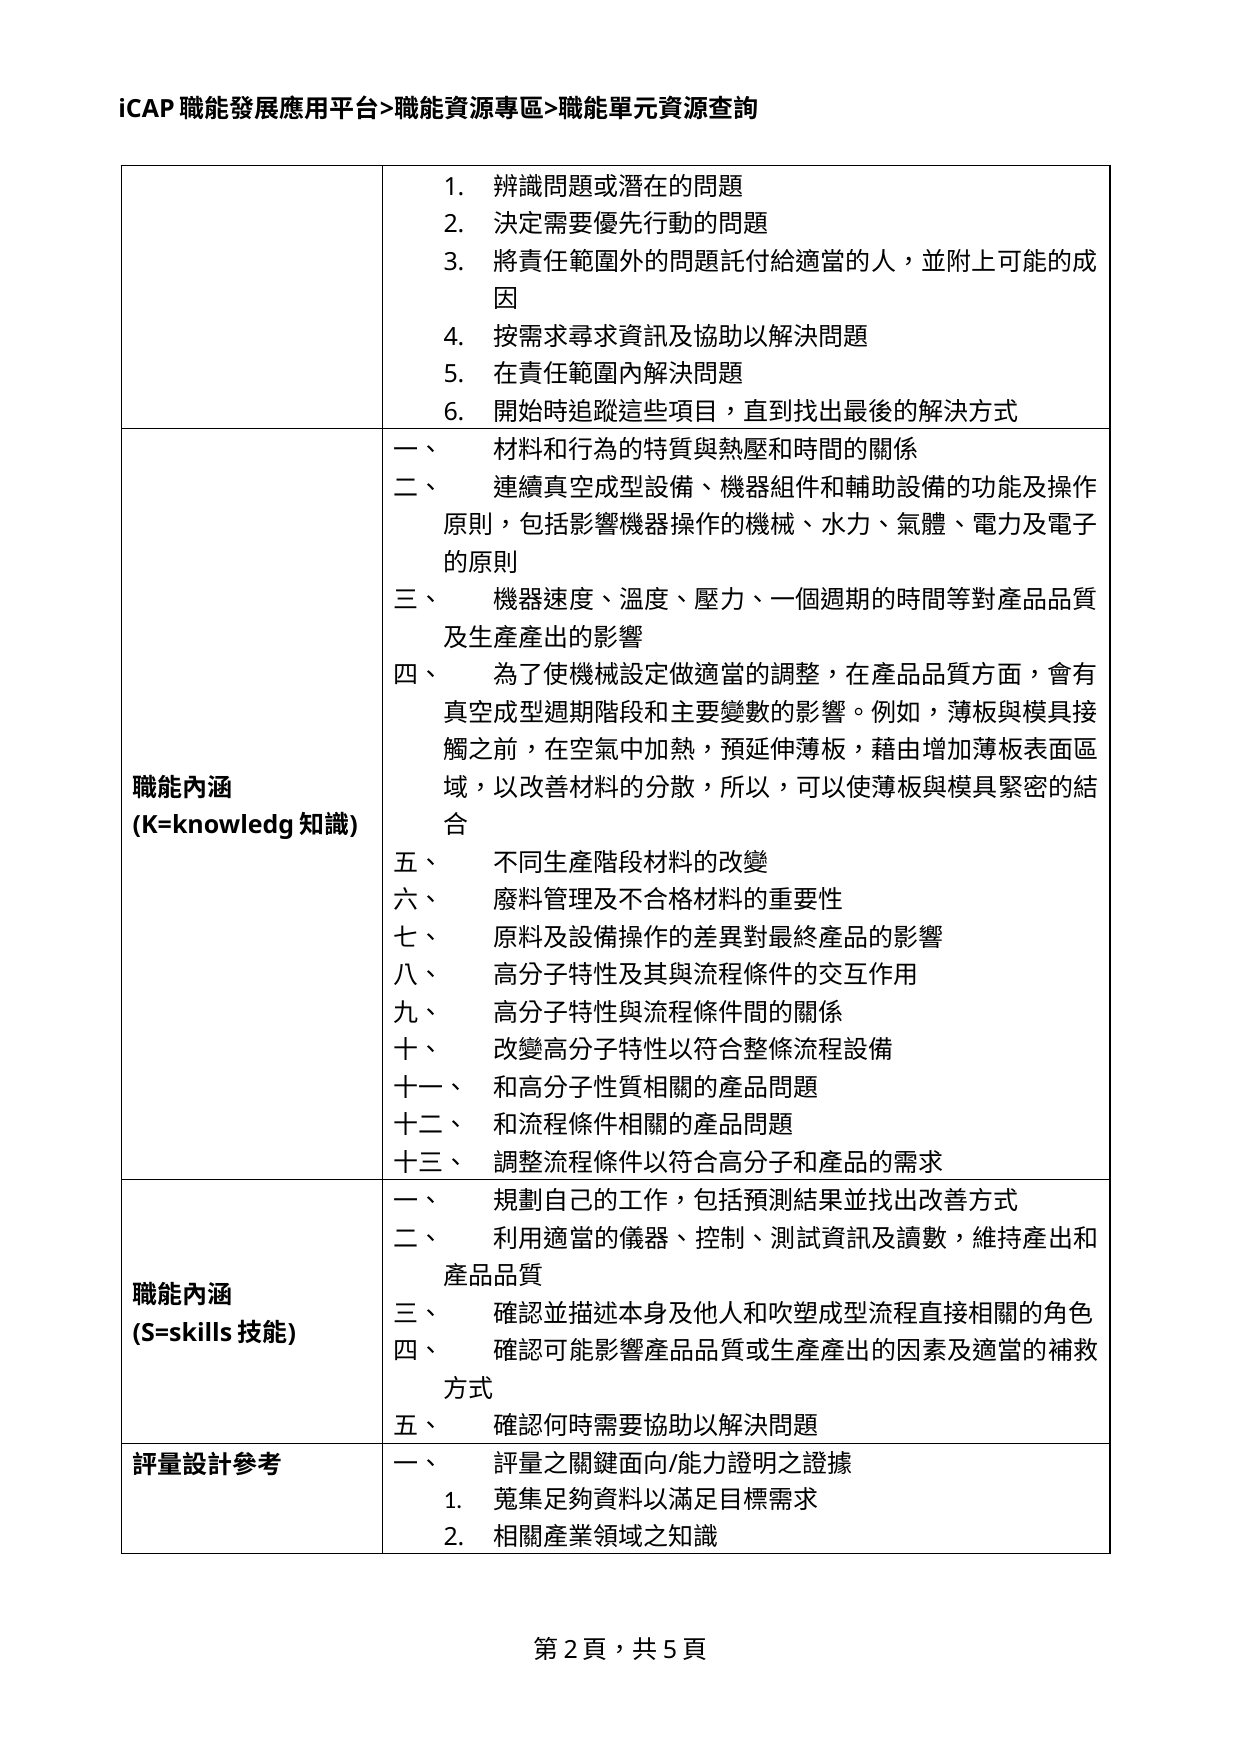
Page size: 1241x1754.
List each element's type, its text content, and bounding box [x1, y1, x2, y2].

table_cell [122, 166, 382, 428]
table_cell 材料和行為的特質與熱壓和時間的關係 連續真空成型設備、機器組件和輔助設備的功能及操作原則，包括影響機器操作的機械、水力、氣體、電力及電子的原則 機器速度、溫度、壓力、一個週期的時間等對產品品質及生產產出的影響 為了使機械設定做適當的調整，在產品品質方面，會有真空成型週期階段和主要變數的影響。例如，薄板與模具接觸之前，在空氣中加熱，預延伸薄板，藉由增加薄板表面區域，以改善材料的分散，所以，可以使薄板與模具緊密的結合 不同生產階段材料的改變 廢料管理及不合格材料的重要性 原料及設備操作的差異對最終產品的影響 高分子特性及其與流程條件的交互作用 高分子特性與流程條件間的關係 改變高分子特性以符合整條流程設備 和高分子性質相關的產品問題 和流程條件相關的產品問題 調整流程條件以符合高分子和產品的需求 [383, 429, 1109, 1179]
table_cell 職能內涵 (S=skills技能) [122, 1180, 382, 1443]
table_cell 計畫個人工作需求 從生產計畫或需求中，確認生產流程和上游、下游操作方式中使用最適合的設備 確認並檢查材料需求，包括添加劑和再研磨的量或百分比 根據程序及注意的義務進行測量，以控制辨識出生產線的危險 確認材料、品質、生產及設備檢查的需求 根據程序啟動真空成型設備 找出產品所需的流程設定 根據要求設定，設定流程 檢查材料是否正確 針對不合格的材料採取適當行動 按要求設立日期、批次及材料標記以符合規定 完成開始前檢查 啟動真空成型流程 根據程序操作及調整真空成型流程 操作真空成型流程，記下主要變數 監測控制/顯示器/終端機的生產/加工數據 按要求選取樣本，並根據規格找出產品 監督產品/流程品質 按要求進行調整以修正故障和不合格之處 建立穩定的真空成型流程 調整流程以將廢料及耳料減至最少 按要求清潔、調整及潤滑設備 關機程序 決定關機類型 在適當狀態下離開機器，並加上適當的鎖、標籤或注意事項 完成相關文件 確保關機後區域的乾淨清潔，並準備好進行下一次的開機 預測並解決問題 辨識問題或潛在的問題 決定需要優先行動的問題 將責任範圍外的問題託付給適當的人，並附上可能的成因 按需求尋求資訊及協助以解決問題 在責任範圍內解決問題 開始時追蹤這些項目，直到找出最後的解決方式 [383, 166, 1109, 428]
table_cell 評量設計參考 [122, 1444, 382, 1552]
table_cell 職能內涵 (K=knowledg知識) [122, 429, 382, 1179]
table_cell 評量之關鍵面向/能力證明之證據 蒐集足夠資料以滿足目標需求 相關產業領域之知識 評量所需情境與特定資源 與他人互動，進行開發過程的合作性質 取得所需資源 適當情境與模擬環境 評量方法 確認關鍵的材料特性及連續真空成型變數流程特色和流程需求及最終產品間的關係 進行調整並確認需要報告的問題 找出問題及潛在問題並確認及採取適當行動 藉由使用適合的真空成型設備，示範開機、操作和關機的程序 以能力證明來回應問題的情境 使用適當的模擬及/或各種案例研究/情境 藉由上述這些技能的組合 [383, 1444, 1109, 1552]
table_cell 規劃自己的工作，包括預測結果並找出改善方式 利用適當的儀器、控制、測試資訊及讀數，維持產出和產品品質 確認並描述本身及他人和吹塑成型流程直接相關的角色 確認可能影響產品品質或生產產出的因素及適當的補救方式 確認何時需要協助以解決問題 [383, 1180, 1109, 1443]
